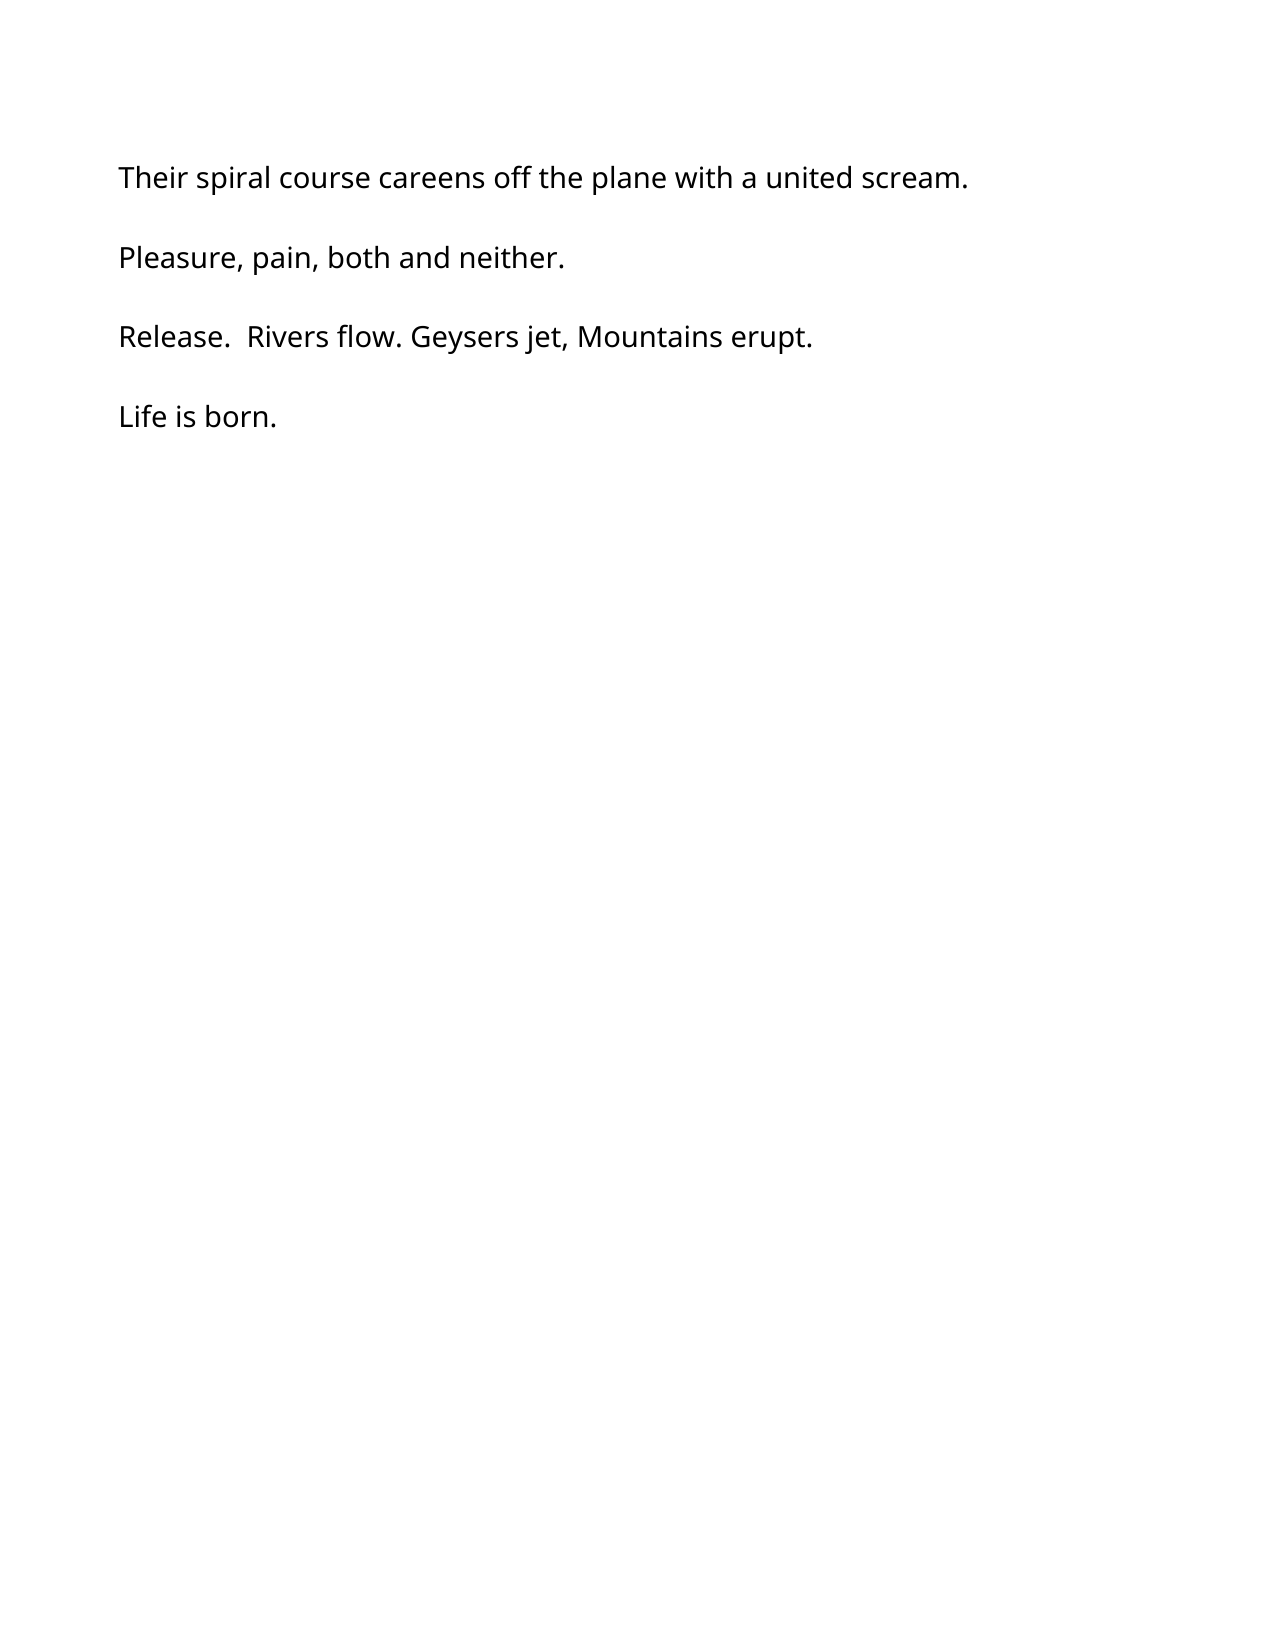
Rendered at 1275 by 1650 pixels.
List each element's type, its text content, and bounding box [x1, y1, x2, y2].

text Life is born. [118, 396, 1157, 436]
text Release. Rivers flow. Geysers jet, Mountains erupt. [118, 317, 1157, 356]
text Pleasure, pain, both and neither. [118, 237, 1157, 277]
text Their spiral course careens off the plane with a united scream. [118, 158, 1157, 197]
